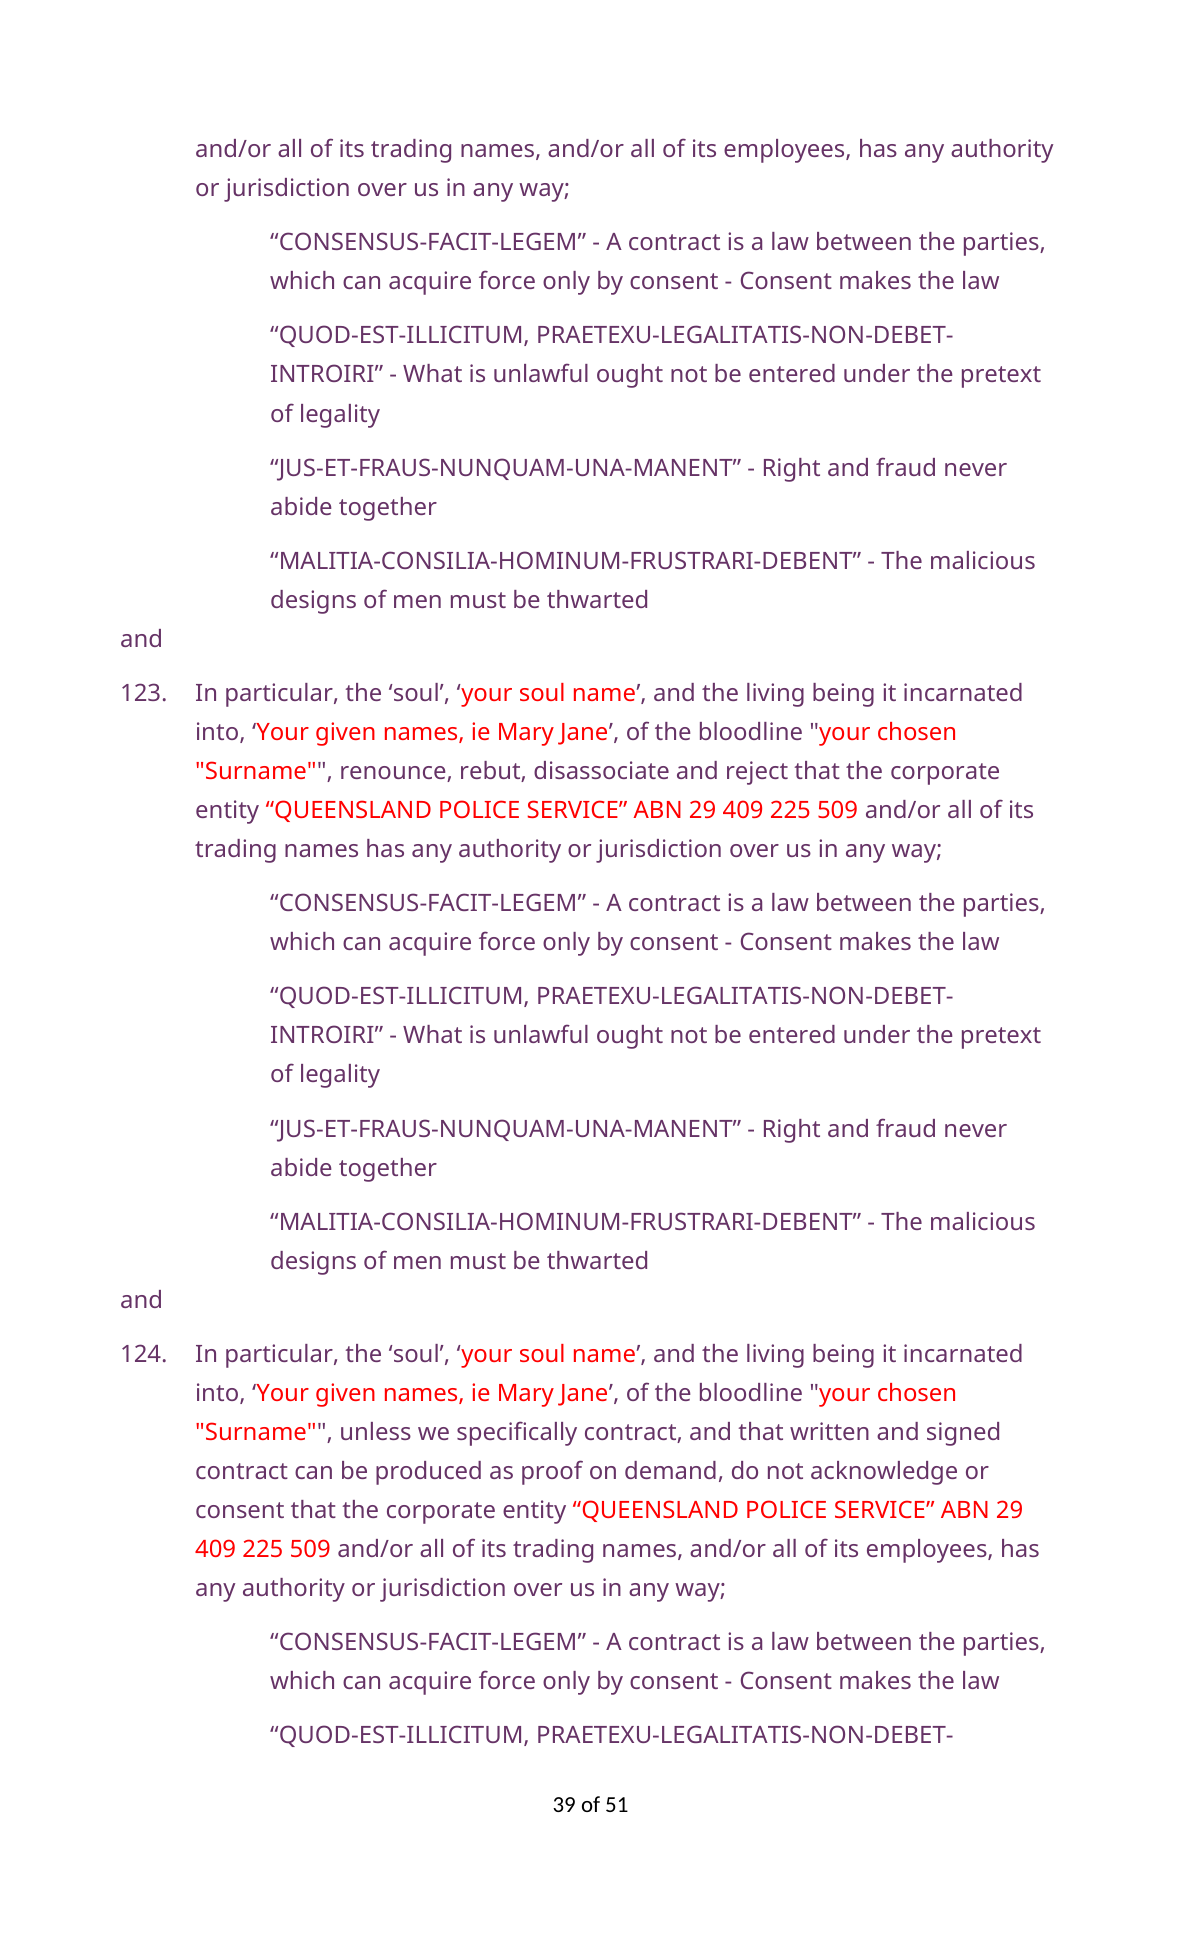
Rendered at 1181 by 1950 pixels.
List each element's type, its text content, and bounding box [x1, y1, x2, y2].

list “MALITIA-CONSILIA-HOMINUM-FRUSTRARI-DEBENT” - The malicious designs of men must be thwarted [232, 1204, 1061, 1276]
list and [120, 622, 1061, 654]
list “Consensus-facit-legem” - A contract is a law between the parties, which can acquire force only by consent - Consent makes the law [232, 1625, 1061, 1697]
list “Consensus-facit-legem” - A contract is a law between the parties, which can acquire force only by consent - Consent makes the law [232, 886, 1061, 958]
list “JUS-ET-FRAUS-NUNQUAM-UNA-MANENT” - Right and fraud never abide together [232, 450, 1061, 522]
list “QUOD-EST-ILLICITUM, PRAETEXU-LEGALITATIS-NON-DEBET- [232, 1718, 1061, 1751]
list “QUOD-EST-ILLICITUM, PRAETEXU-LEGALITATIS-NON-DEBET-INTROIRI” - What is unlawful ought not be entered under the pretext of legality [232, 318, 1061, 429]
list In particular, the ‘soul’, ‘your soul name’, and the living being it incarnated into, ‘Your given names, ie Mary Jane’, of the bloodline "your chosen "Surname"", unless we specifically contract, and that written and signed contract can be produced as proof on demand, do not acknowledge or consent that the corporate entity “QUEENSLAND POLICE SERVICE” ABN 29 409 225 509 and/or all of its trading names, and/or all of its employees, has any authority or jurisdiction over us in any way; [120, 1337, 1061, 1604]
list “QUOD-EST-ILLICITUM, PRAETEXU-LEGALITATIS-NON-DEBET-INTROIRI” - What is unlawful ought not be entered under the pretext of legality [232, 979, 1061, 1090]
list In particular, the ‘soul’, ‘your soul name’, and the living being it incarnated into, ‘Your given names, ie Mary Jane’, of the bloodline "your chosen "Surname"", renounce, rebut, disassociate and reject that the corporate entity “QUEENSLAND POLICE SERVICE” ABN 29 409 225 509 and/or all of its trading names has any authority or jurisdiction over us in any way; [120, 676, 1061, 864]
list “Consensus-facit-legem” - A contract is a law between the parties, which can acquire force only by consent - Consent makes the law [232, 225, 1061, 297]
list “JUS-ET-FRAUS-NUNQUAM-UNA-MANENT” - Right and fraud never abide together [232, 1111, 1061, 1183]
list and/or all of its trading names, and/or all of its employees, has any authority or jurisdiction over us in any way; [120, 132, 1061, 204]
list “MALITIA-CONSILIA-HOMINUM-FRUSTRARI-DEBENT” - The malicious designs of men must be thwarted [232, 543, 1061, 615]
list and [120, 1283, 1061, 1315]
